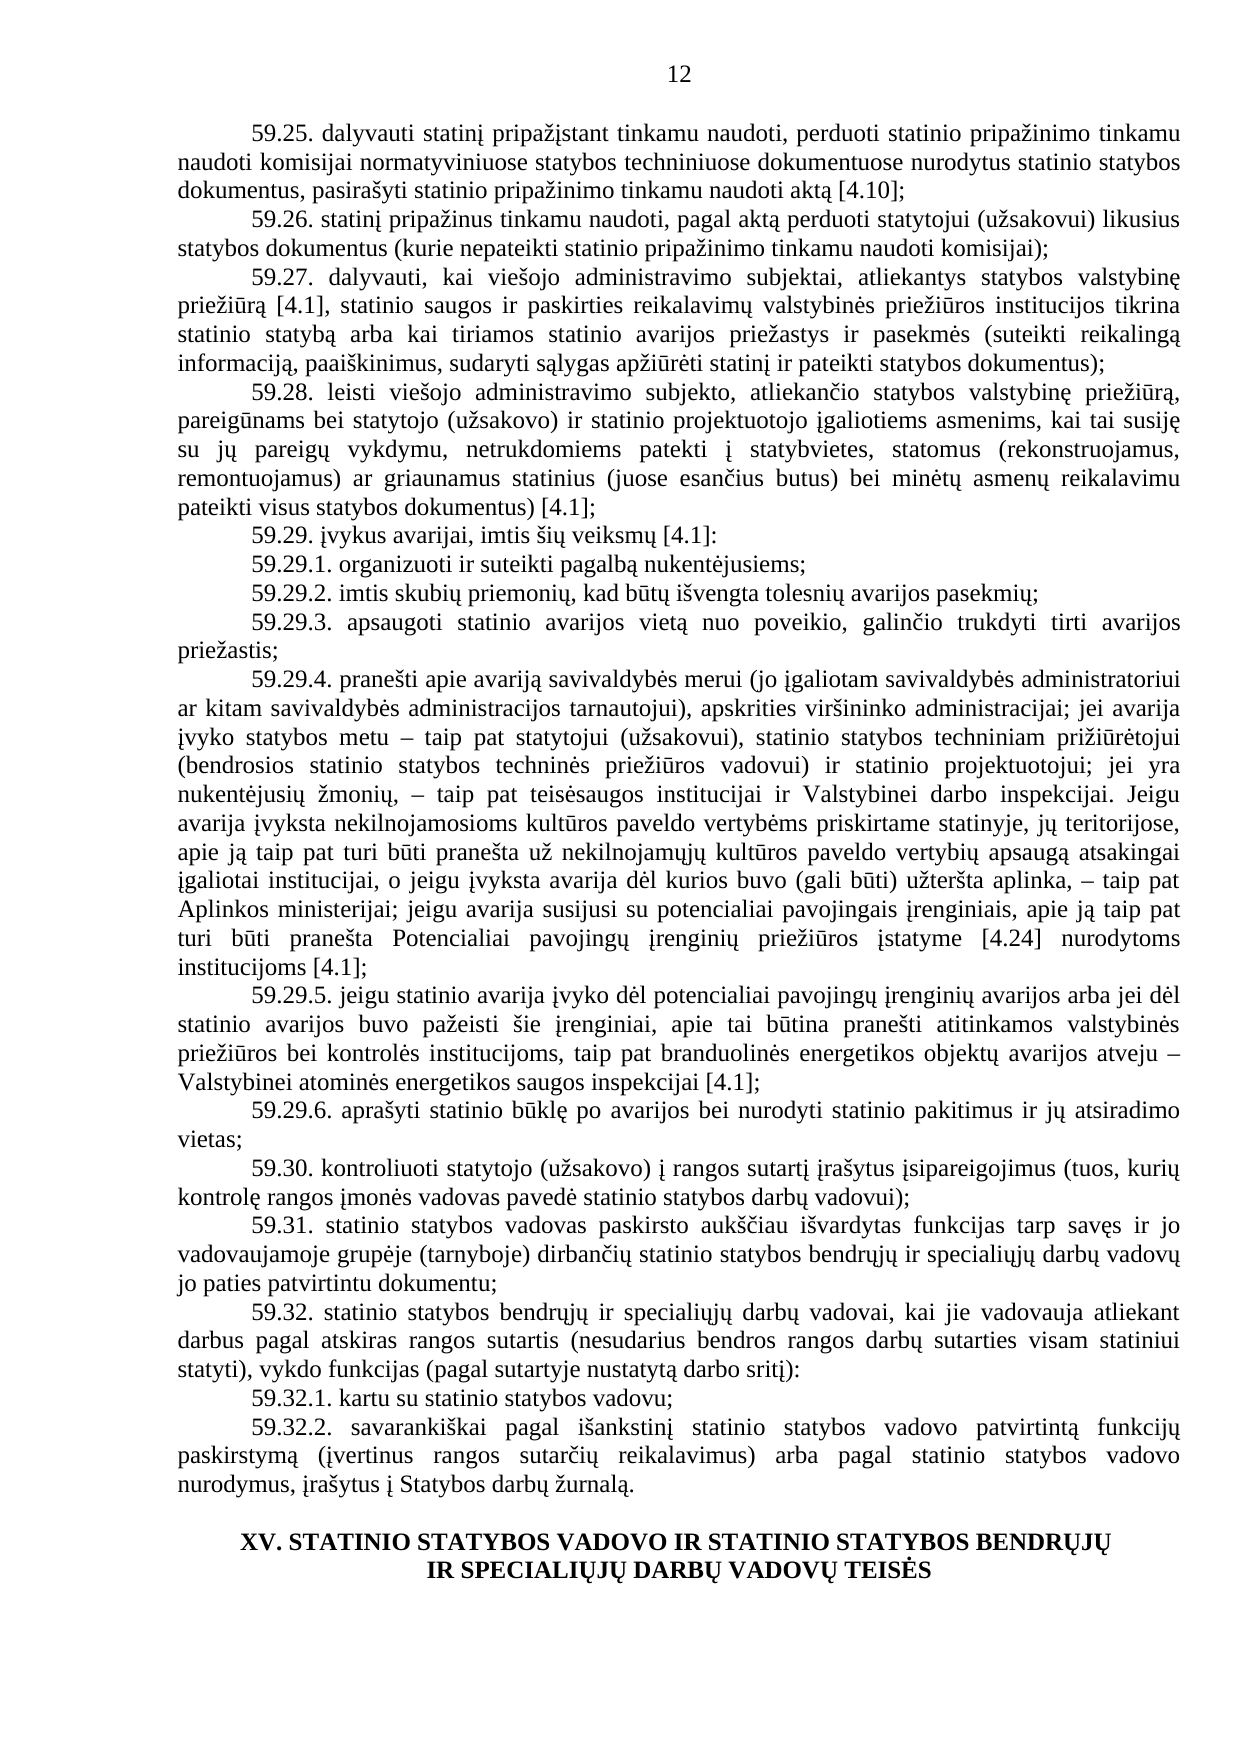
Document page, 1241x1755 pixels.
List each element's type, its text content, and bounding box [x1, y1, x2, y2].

text 59.28. leisti viešojo administravimo subjekto, atliekančio statybos valstybinę priežiūrą, pareigūnams bei statytojo (užsakovo) ir statinio projektuotojo įgaliotiems asmenims, kai tai susiję su jų pareigų vykdymu, netrukdomiems patekti į statybvietes, statomus (rekonstruojamus, remontuojamus) ar griaunamus statinius (juose esančius butus) bei minėtų asmenų reikalavimu pateikti visus statybos dokumentus) [4.1]; [177, 377, 1181, 521]
text 59.29.5. jeigu statinio avarija įvyko dėl potencialiai pavojingų įrenginių avarijos arba jei dėl statinio avarijos buvo pažeisti šie įrenginiai, apie tai būtina pranešti atitinkamos valstybinės priežiūros bei kontrolės institucijoms, taip pat branduolinės energetikos objektų avarijos atveju – Valstybinei atominės energetikos saugos inspekcijai [4.1]; [177, 981, 1181, 1096]
text 59.29.4. pranešti apie avariją savivaldybės merui (jo įgaliotam savivaldybės administratoriui ar kitam savivaldybės administracijos tarnautojui), apskrities viršininko administracijai; jei avarija įvyko statybos metu – taip pat statytojui (užsakovui), statinio statybos techniniam prižiūrėtojui (bendrosios statinio statybos techninės priežiūros vadovui) ir statinio projektuotojui; jei yra nukentėjusių žmonių, – taip pat teisėsaugos institucijai ir Valstybinei darbo inspekcijai. Jeigu avarija įvyksta nekilnojamosioms kultūros paveldo vertybėms priskirtame statinyje, jų teritorijose, apie ją taip pat turi būti pranešta už nekilnojamųjų kultūros paveldo vertybių apsaugą atsakingai įgaliotai institucijai, o jeigu įvyksta avarija dėl kurios buvo (gali būti) užteršta aplinka, – taip pat Aplinkos ministerijai; jeigu avarija susijusi su potencialiai pavojingais įrenginiais, apie ją taip pat turi būti pranešta Potencialiai pavojingų įrenginių priežiūros įstatyme [4.24] nurodytoms institucijoms [4.1]; [177, 664, 1181, 981]
text 59.29.3. apsaugoti statinio avarijos vietą nuo poveikio, galinčio trukdyti tirti avarijos priežastis; [177, 607, 1181, 664]
text 59.27. dalyvauti, kai viešojo administravimo subjektai, atliekantys statybos valstybinę priežiūrą [4.1], statinio saugos ir paskirties reikalavimų valstybinės priežiūros institucijos tikrina statinio statybą arba kai tiriamos statinio avarijos priežastys ir pasekmės (suteikti reikalingą informaciją, paaiškinimus, sudaryti sąlygas apžiūrėti statinį ir pateikti statybos dokumentus); [177, 262, 1181, 377]
text 59.32. statinio statybos bendrųjų ir specialiųjų darbų vadovai, kai jie vadovauja atliekant darbus pagal atskiras rangos sutartis (nesudarius bendros rangos darbų sutarties visam statiniui statyti), vykdo funkcijas (pagal sutartyje nustatytą darbo sritį): [177, 1297, 1181, 1383]
text IR specialiųjų darbų vadovų TEISĖS [177, 1556, 1181, 1584]
text 59.31. statinio statybos vadovas paskirsto aukščiau išvardytas funkcijas tarp savęs ir jo vadovaujamoje grupėje (tarnyboje) dirbančių statinio statybos bendrųjų ir specialiųjų darbų vadovų jo paties patvirtintu dokumentu; [177, 1211, 1181, 1297]
text 59.29.1. organizuoti ir suteikti pagalbą nukentėjusiems; [177, 549, 1181, 578]
text 59.30. kontroliuoti statytojo (užsakovo) į rangos sutartį įrašytus įsipareigojimus (tuos, kurių kontrolę rangos įmonės vadovas pavedė statinio statybos darbų vadovui); [177, 1153, 1181, 1211]
text 59.25. dalyvauti statinį pripažįstant tinkamu naudoti, perduoti statinio pripažinimo tinkamu naudoti komisijai normatyviniuose statybos techniniuose dokumentuose nurodytus statinio statybos dokumentus, pasirašyti statinio pripažinimo tinkamu naudoti aktą [4.10]; [177, 118, 1181, 204]
text XV. STATINIO Statybos vadovo ir STATINIO STATYBOS BENDRŲJŲ [177, 1527, 1181, 1556]
text 59.26. statinį pripažinus tinkamu naudoti, pagal aktą perduoti statytojui (užsakovui) likusius statybos dokumentus (kurie nepateikti statinio pripažinimo tinkamu naudoti komisijai); [177, 204, 1181, 262]
text 59.32.2. savarankiškai pagal išankstinį statinio statybos vadovo patvirtintą funkcijų paskirstymą (įvertinus rangos sutarčių reikalavimus) arba pagal statinio statybos vadovo nurodymus, įrašytus į Statybos darbų žurnalą. [177, 1412, 1181, 1498]
text 59.29.6. aprašyti statinio būklę po avarijos bei nurodyti statinio pakitimus ir jų atsiradimo vietas; [177, 1096, 1181, 1153]
text 59.29.2. imtis skubių priemonių, kad būtų išvengta tolesnių avarijos pasekmių; [177, 578, 1181, 607]
text 59.29. įvykus avarijai, imtis šių veiksmų [4.1]: [177, 521, 1181, 549]
text 59.32.1. kartu su statinio statybos vadovu; [177, 1383, 1181, 1412]
